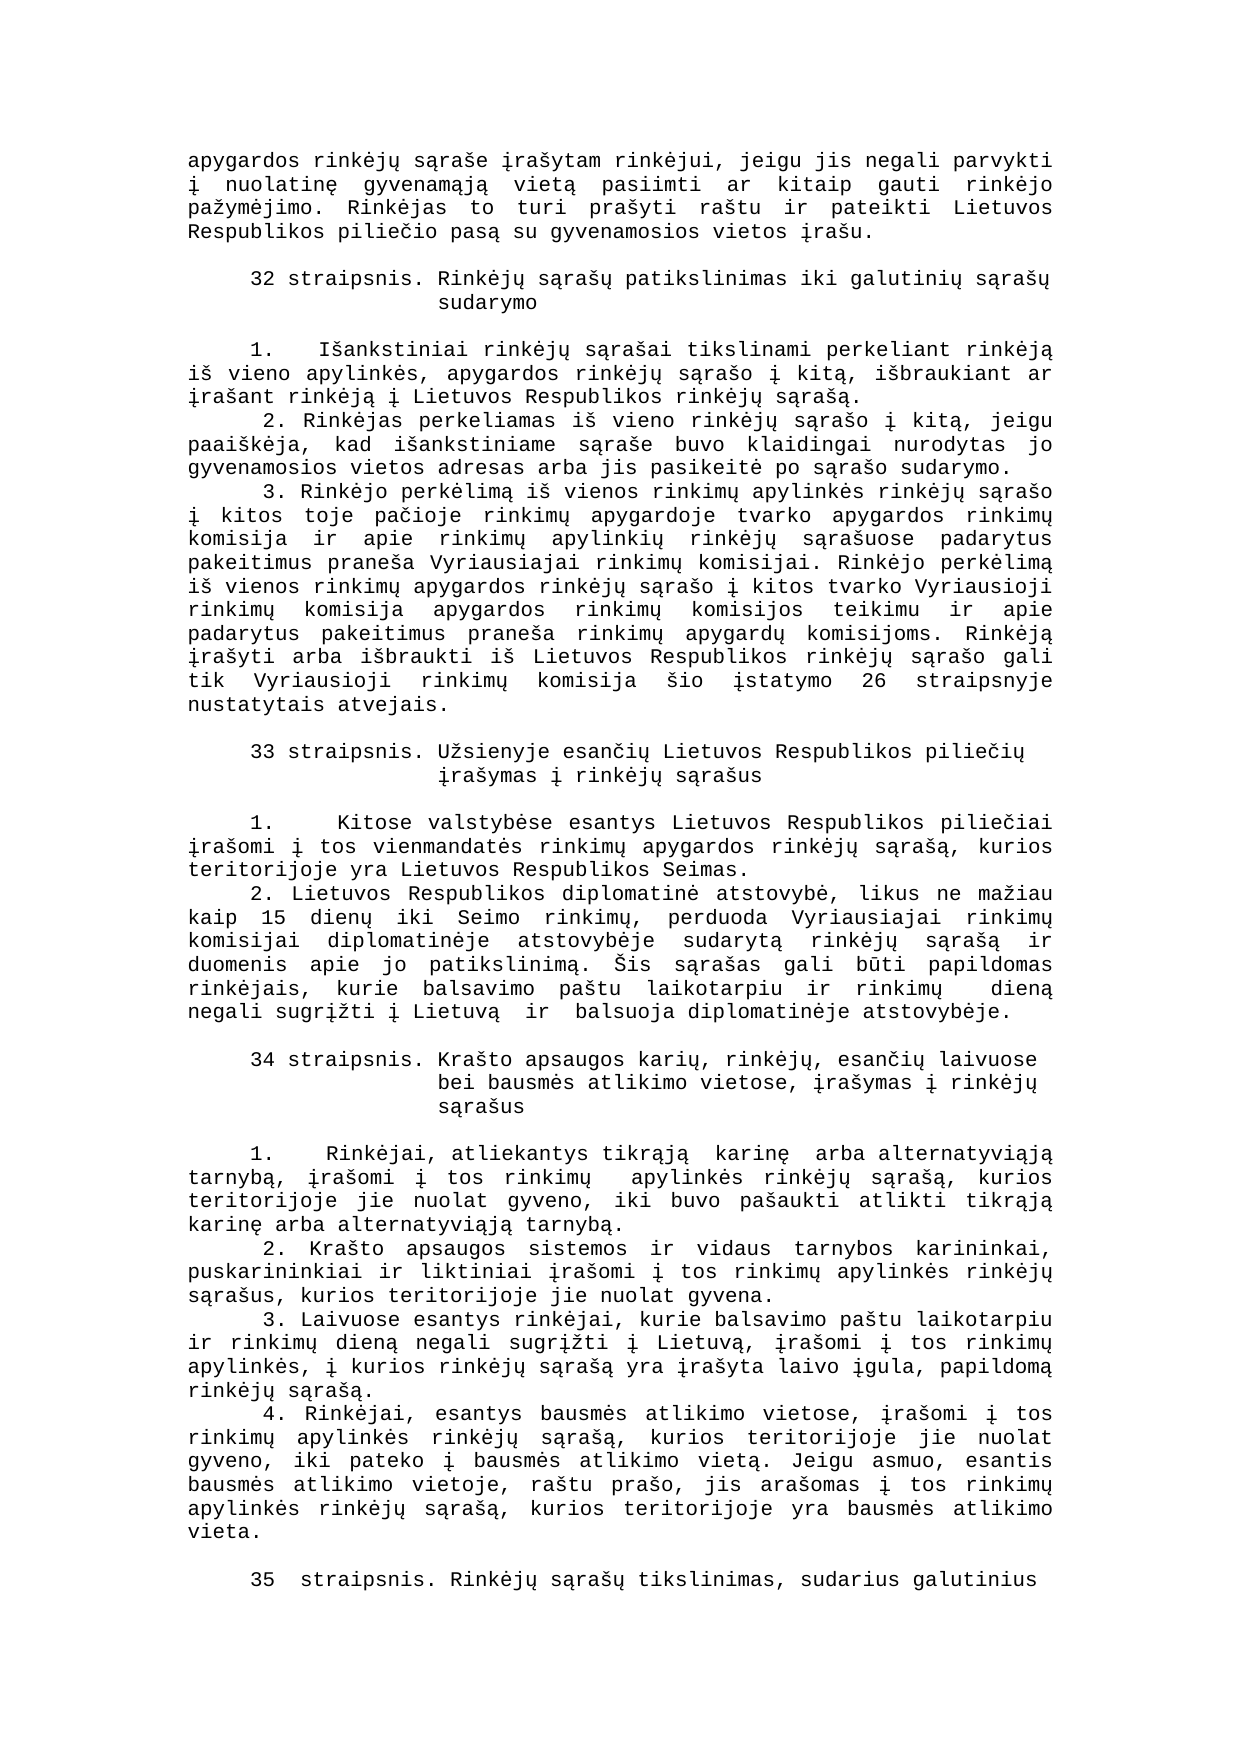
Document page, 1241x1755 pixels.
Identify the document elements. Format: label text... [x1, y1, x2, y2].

text 34 straipsnis. Krašto apsaugos karių, rinkėjų, esančių laivuose [187, 1048, 1053, 1072]
text 35 straipsnis. Rinkėjų sąrašų tikslinimas, sudarius galutinius [187, 1569, 1053, 1592]
text 1. Rinkėjai, atliekantys tikrąją karinę arba alternatyviąją tarnybą, įrašomi į tos rinkimų apylinkės rinkėjų sąrašą, kurios teritorijoje jie nuolat gyveno, iki buvo pašaukti atlikti tikrąją karinę arba alternatyviąją tarnybą. [187, 1143, 1053, 1238]
text 32 straipsnis. Rinkėjų sąrašų patikslinimas iki galutinių sąrašų [187, 268, 1053, 292]
text 3. Laivuose esantys rinkėjai, kurie balsavimo paštu laikotarpiu ir rinkimų dieną negali sugrįžti į Lietuvą, įrašomi į tos rinkimų apylinkės, į kurios rinkėjų sąrašą yra įrašyta laivo įgula, papildomą rinkėjų sąrašą. [187, 1309, 1053, 1403]
text 1. Išankstiniai rinkėjų sąrašai tikslinami perkeliant rinkėją iš vieno apylinkės, apygardos rinkėjų sąrašo į kitą, išbraukiant ar įrašant rinkėją į Lietuvos Respublikos rinkėjų sąrašą. [187, 339, 1053, 410]
text 1. Kitose valstybėse esantys Lietuvos Respublikos piliečiai įrašomi į tos vienmandatės rinkimų apygardos rinkėjų sąrašą, kurios teritorijoje yra Lietuvos Respublikos Seimas. [187, 812, 1053, 883]
text bei bausmės atlikimo vietose, įrašymas į rinkėjų [187, 1072, 1053, 1096]
text sąrašus [187, 1096, 1053, 1119]
text 33 straipsnis. Užsienyje esančių Lietuvos Respublikos piliečių [187, 741, 1053, 765]
text 2. Krašto apsaugos sistemos ir vidaus tarnybos karininkai, puskarininkiai ir liktiniai įrašomi į tos rinkimų apylinkės rinkėjų sąrašus, kurios teritorijoje jie nuolat gyvena. [187, 1238, 1053, 1309]
text 2. Lietuvos Respublikos diplomatinė atstovybė, likus ne mažiau kaip 15 dienų iki Seimo rinkimų, perduoda Vyriausiajai rinkimų komisijai diplomatinėje atstovybėje sudarytą rinkėjų sąrašą ir duomenis apie jo patikslinimą. Šis sąrašas gali būti papildomas rinkėjais, kurie balsavimo paštu laikotarpiu ir rinkimų dieną negali sugrįžti į Lietuvą ir balsuoja diplomatinėje atstovybėje. [187, 883, 1053, 1025]
text apygardos rinkėjų sąraše įrašytam rinkėjui, jeigu jis negali parvykti į nuolatinę gyvenamąją vietą pasiimti ar kitaip gauti rinkėjo pažymėjimo. Rinkėjas to turi prašyti raštu ir pateikti Lietuvos Respublikos piliečio pasą su gyvenamosios vietos įrašu. [187, 150, 1053, 244]
text 2. Rinkėjas perkeliamas iš vieno rinkėjų sąrašo į kitą, jeigu paaiškėja, kad išankstiniame sąraše buvo klaidingai nurodytas jo gyvenamosios vietos adresas arba jis pasikeitė po sąrašo sudarymo. [187, 410, 1053, 481]
text 3. Rinkėjo perkėlimą iš vienos rinkimų apylinkės rinkėjų sąrašo į kitos toje pačioje rinkimų apygardoje tvarko apygardos rinkimų komisija ir apie rinkimų apylinkių rinkėjų sąrašuose padarytus pakeitimus praneša Vyriausiajai rinkimų komisijai. Rinkėjo perkėlimą iš vienos rinkimų apygardos rinkėjų sąrašo į kitos tvarko Vyriausioji rinkimų komisija apygardos rinkimų komisijos teikimu ir apie padarytus pakeitimus praneša rinkimų apygardų komisijoms. Rinkėją įrašyti arba išbraukti iš Lietuvos Respublikos rinkėjų sąrašo gali tik Vyriausioji rinkimų komisija šio įstatymo 26 straipsnyje nustatytais atvejais. [187, 481, 1053, 717]
text įrašymas į rinkėjų sąrašus [187, 765, 1053, 788]
text sudarymo [187, 292, 1053, 316]
text 4. Rinkėjai, esantys bausmės atlikimo vietose, įrašomi į tos rinkimų apylinkės rinkėjų sąrašą, kurios teritorijoje jie nuolat gyveno, iki pateko į bausmės atlikimo vietą. Jeigu asmuo, esantis bausmės atlikimo vietoje, raštu prašo, jis arašomas į tos rinkimų apylinkės rinkėjų sąrašą, kurios teritorijoje yra bausmės atlikimo vieta. [187, 1403, 1053, 1545]
